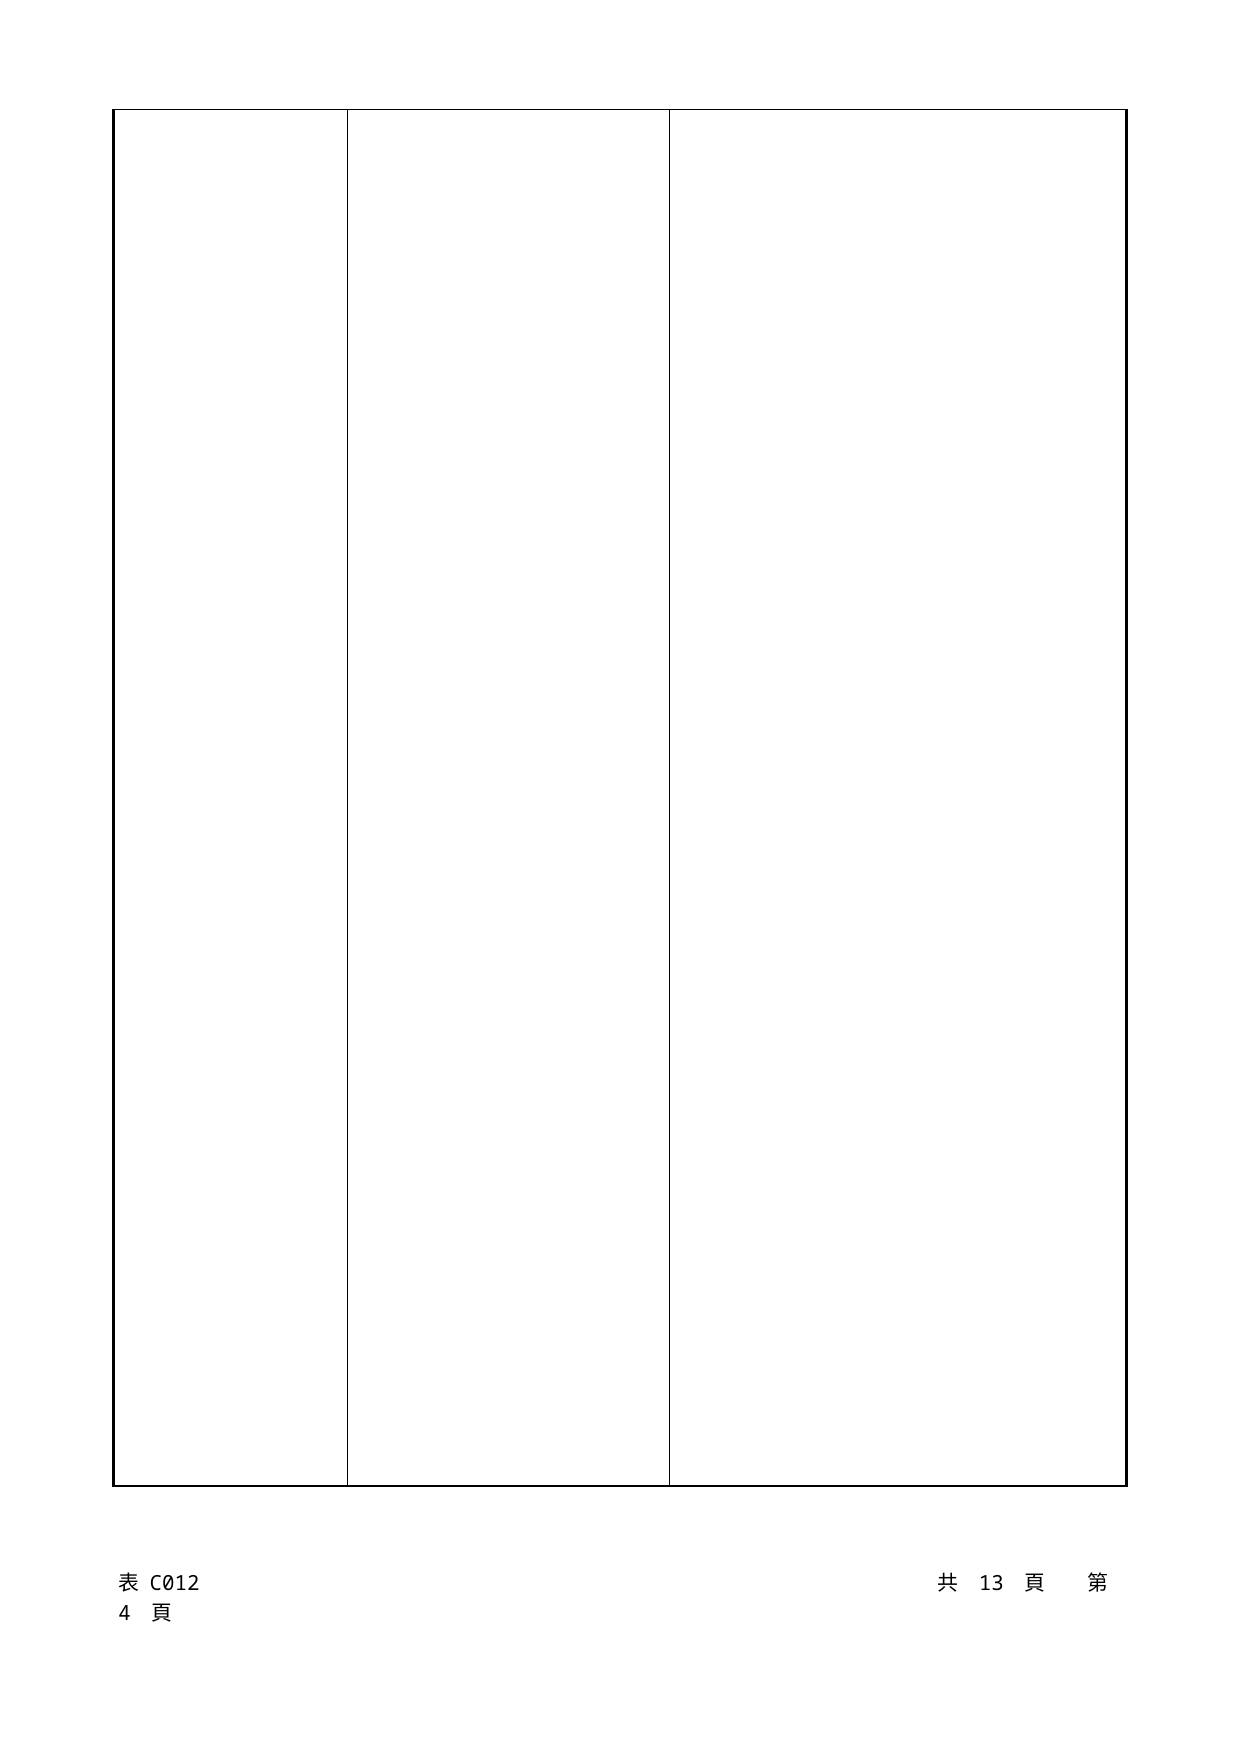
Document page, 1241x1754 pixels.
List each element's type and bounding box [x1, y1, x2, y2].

table_cell [348, 110, 669, 1485]
table_cell [670, 110, 1125, 1485]
table_cell [115, 110, 347, 1485]
